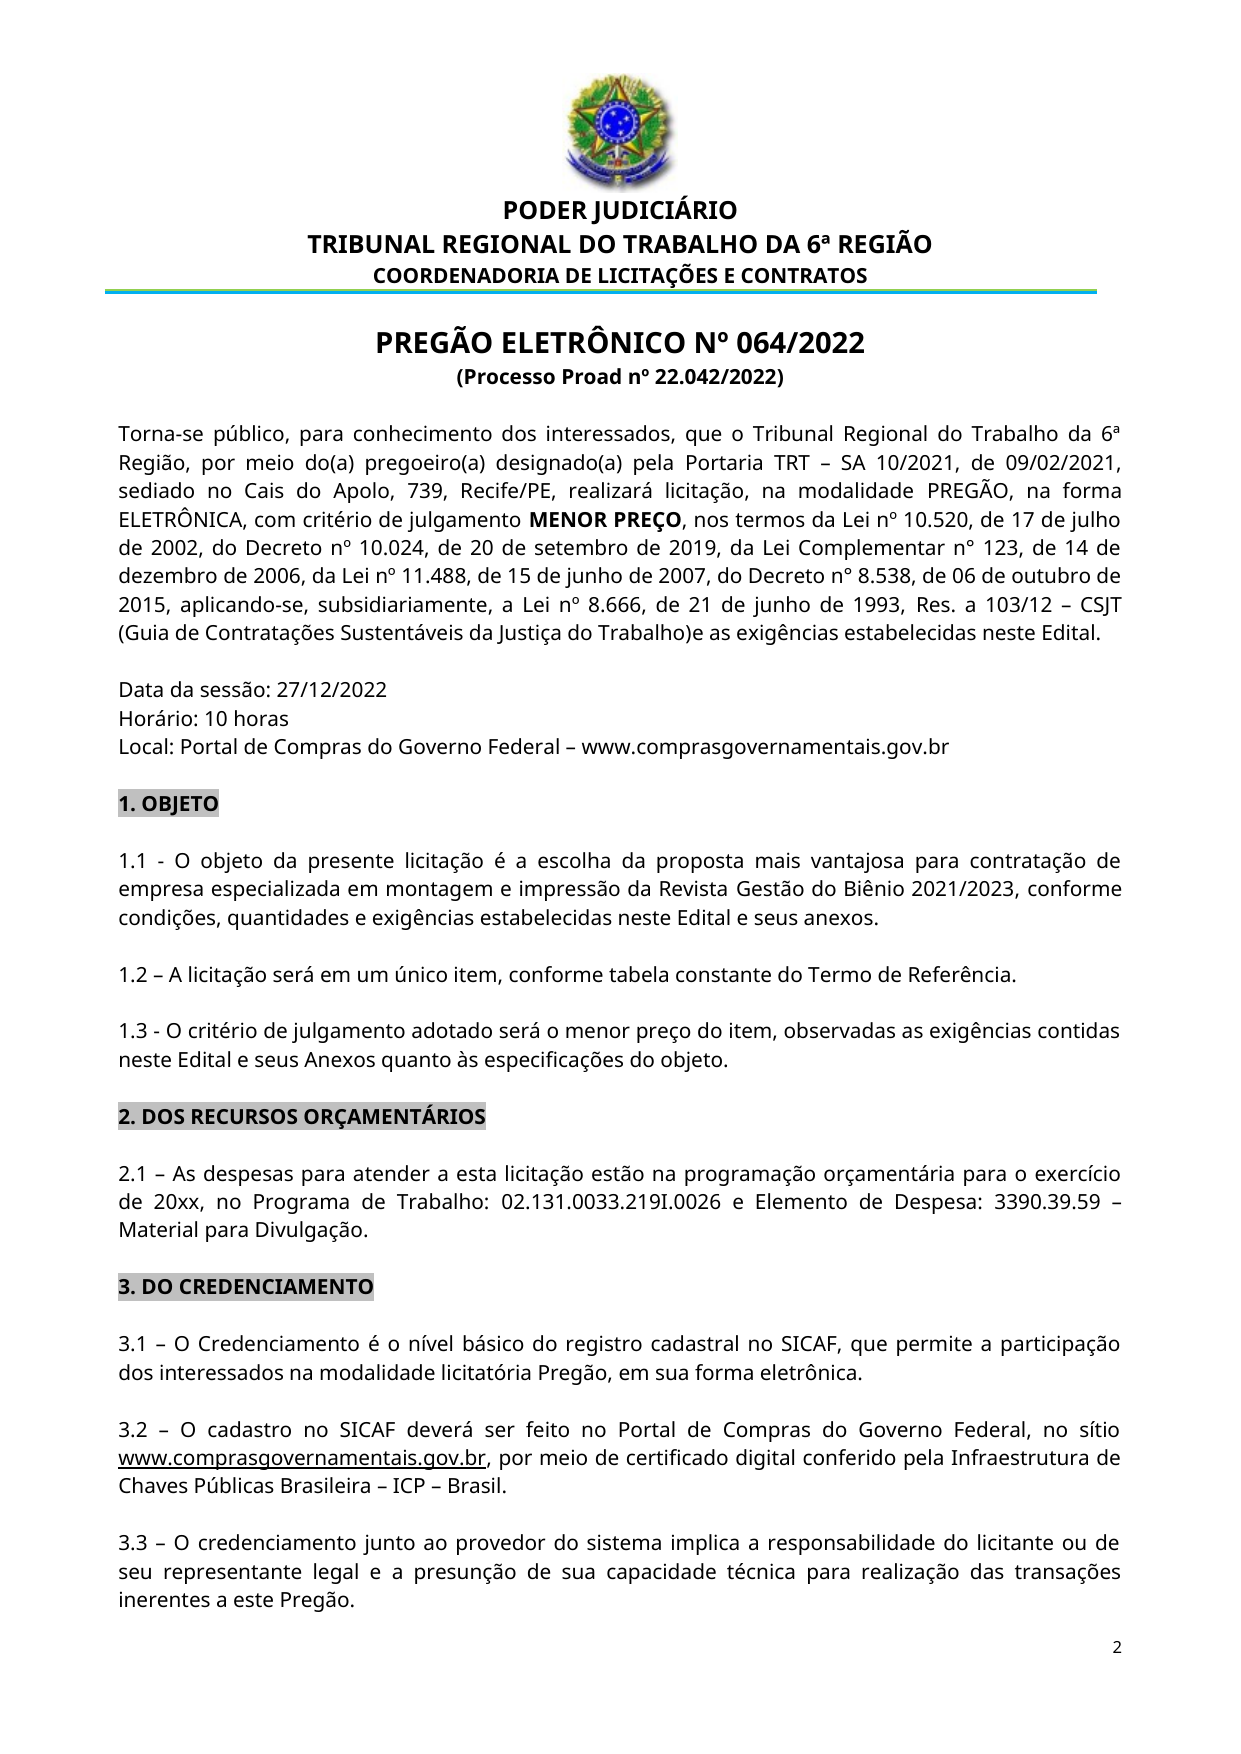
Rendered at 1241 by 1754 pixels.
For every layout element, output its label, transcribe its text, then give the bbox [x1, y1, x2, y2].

text 2. DOS RECURSOS ORÇAMENTÁRIOS [118, 1102, 1122, 1130]
text 3.1 – O Credenciamento é o nível básico do registro cadastral no SICAF, que permite a participação dos interessados na modalidade licitatória Pregão, em sua forma eletrônica. [118, 1329, 1122, 1386]
text 3.3 – O credenciamento junto ao provedor do sistema implica a responsabilidade do licitante ou de seu representante legal e a presunção de sua capacidade técnica para realização das transações inerentes a este Pregão. [118, 1528, 1122, 1614]
text 1.1 - O objeto da presente licitação é a escolha da proposta mais vantajosa para contratação de empresa especializada em montagem e impressão da Revista Gestão do Biênio 2021/2023, conforme condições, quantidades e exigências estabelecidas neste Edital e seus anexos. [118, 846, 1122, 931]
text 3. DO CREDENCIAMENTO [118, 1272, 1122, 1301]
text 2.1 – As despesas para atender a esta licitação estão na programação orçamentária para o exercício de 20xx, no Programa de Trabalho: 02.131.0033.219I.0026 e Elemento de Despesa: 3390.39.59 – Material para Divulgação. [118, 1159, 1122, 1244]
text Local: Portal de Compras do Governo Federal – www.comprasgovernamentais.gov.br [118, 732, 1122, 761]
text (Processo Proad nº 22.042/2022) [118, 362, 1122, 391]
text Data da sessão: 27/12/2022 [118, 675, 1122, 704]
text Horário: 10 horas [118, 704, 1122, 732]
text PREGÃO ELETRÔNICO Nº 064/2022 [118, 323, 1122, 362]
text Torna-se público, para conhecimento dos interessados, que o Tribunal Regional do Trabalho da 6ª Região, por meio do(a) pregoeiro(a) designado(a) pela Portaria TRT – SA 10/2021, de 09/02/2021, sediado no Cais do Apolo, 739, Recife/PE, realizará licitação, na modalidade PREGÃO, na forma ELETRÔNICA, com critério de julgamento MENOR PREÇO, nos termos da Lei nº 10.520, de 17 de julho de 2002, do Decreto nº 10.024, de 20 de setembro de 2019, da Lei Complementar n° 123, de 14 de dezembro de 2006, da Lei nº 11.488, de 15 de junho de 2007, do Decreto n° 8.538, de 06 de outubro de 2015, aplicando-se, subsidiariamente, a Lei nº 8.666, de 21 de junho de 1993, Res. a 103/12 – CSJT (Guia de Contratações Sustentáveis da Justiça do Trabalho)e as exigências estabelecidas neste Edital. [118, 419, 1122, 647]
text 1.3 - O critério de julgamento adotado será o menor preço do item, observadas as exigências contidas neste Edital e seus Anexos quanto às especificações do objeto. [118, 1017, 1122, 1073]
text 1.2 – A licitação será em um único item, conforme tabela constante do Termo de Referência. [118, 960, 1122, 988]
text PODER JUDICIÁRIO [118, 193, 1122, 227]
text 3.2 – O cadastro no SICAF deverá ser feito no Portal de Compras do Governo Federal, no sítio www.comprasgovernamentais.gov.br, por meio de certificado digital conferido pela Infraestrutura de Chaves Públicas Brasileira – ICP – Brasil. [118, 1415, 1122, 1500]
text TRIBUNAL REGIONAL DO TRABALHO DA 6ª REGIÃO [118, 227, 1122, 261]
text 1. OBJETO [118, 789, 1122, 817]
text COORDENADORIA DE LICITAÇÕES E CONTRATOS [118, 261, 1122, 289]
